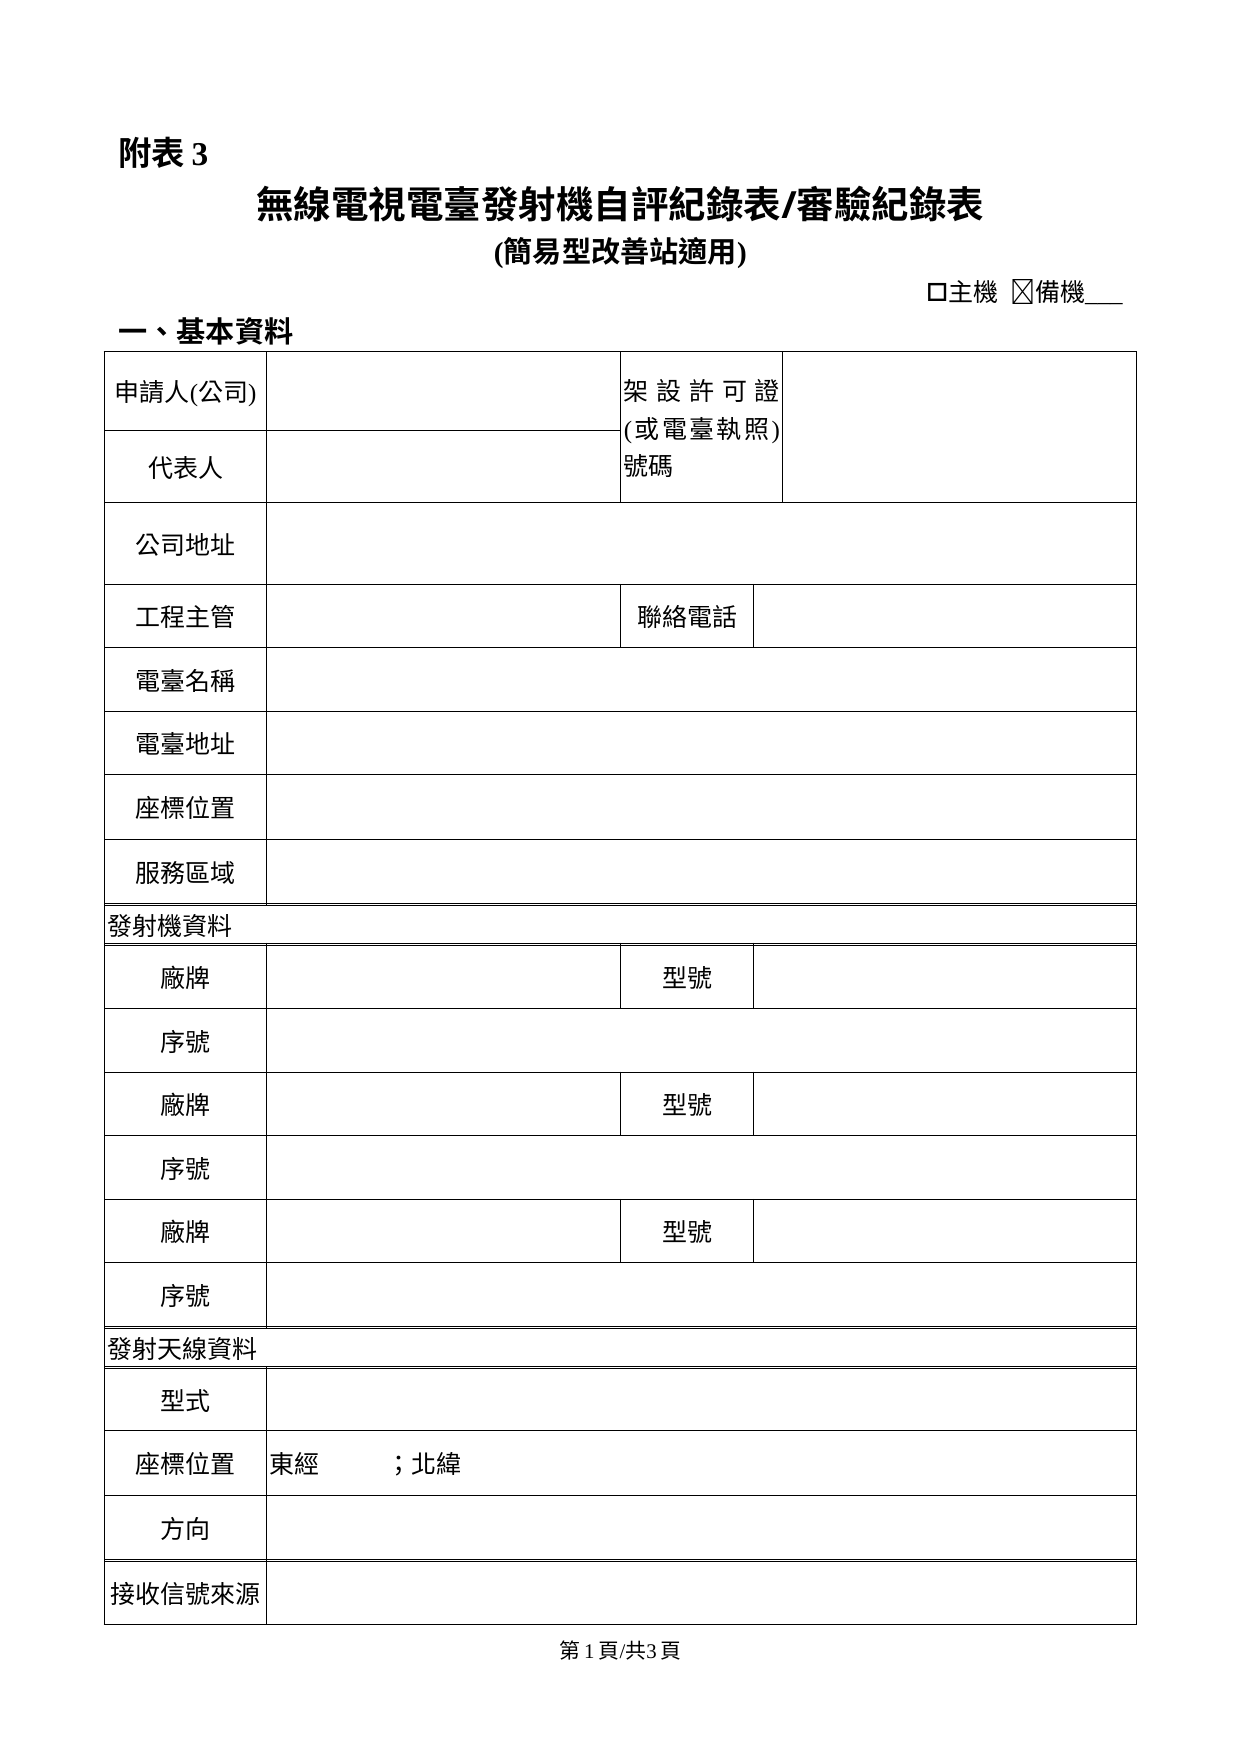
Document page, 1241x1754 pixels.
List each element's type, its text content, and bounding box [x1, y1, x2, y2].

table_header 架設許可證(或電臺執照)號碼 [621, 352, 782, 502]
table_header 申請人(公司) [105, 352, 266, 430]
table_cell 序號 [105, 1009, 266, 1072]
table_cell [267, 1369, 1136, 1430]
table_cell [267, 946, 620, 1008]
table_cell [267, 585, 620, 647]
table_cell 型號 [621, 946, 753, 1008]
table_cell 方向 [105, 1496, 266, 1559]
table_cell [267, 1200, 620, 1262]
table_cell [267, 431, 620, 502]
table_cell 型式 [105, 1369, 266, 1430]
table_cell 電臺地址 [105, 712, 266, 774]
table_cell 廠牌 [105, 946, 266, 1008]
text 附表3 [118, 126, 1122, 174]
table_cell 發射天線資料 [105, 1329, 1136, 1366]
table_cell [267, 1073, 620, 1135]
table_cell [267, 840, 1136, 903]
table_cell [267, 712, 1136, 774]
text (簡易型改善站適用) [118, 229, 1122, 271]
table_cell 聯絡電話 [621, 585, 753, 647]
table_cell [267, 1263, 1136, 1326]
subtitle 無線電視電臺發射機自評紀錄表/審驗紀錄表 [118, 174, 1122, 229]
table_cell 服務區域 [105, 840, 266, 903]
table_cell [754, 946, 1136, 1008]
table_cell [267, 1562, 1136, 1623]
table_cell 座標位置 [105, 775, 266, 839]
table_cell 接收信號來源 [105, 1562, 266, 1623]
table_cell 序號 [105, 1136, 266, 1199]
text 一、基本資料 [118, 309, 1122, 351]
table_cell [267, 1136, 1136, 1199]
table_cell 工程主管 [105, 585, 266, 647]
table_cell [267, 503, 1136, 584]
table_cell [267, 775, 1136, 839]
table_cell 型號 [621, 1073, 753, 1135]
table_cell 電臺名稱 [105, 648, 266, 711]
table_cell 型號 [621, 1200, 753, 1262]
table_cell 廠牌 [105, 1073, 266, 1135]
table_cell [754, 585, 1136, 647]
table_cell 發射機資料 [105, 906, 1136, 942]
table_cell [754, 1200, 1136, 1262]
table_cell 廠牌 [105, 1200, 266, 1262]
table_cell 座標位置 [105, 1431, 266, 1495]
text 主機 備機___ [118, 271, 1122, 309]
table_cell 公司地址 [105, 503, 266, 584]
table_cell 序號 [105, 1263, 266, 1326]
table_header [267, 352, 620, 430]
table_cell [267, 648, 1136, 711]
table_cell [267, 1009, 1136, 1072]
table_cell [754, 1073, 1136, 1135]
table_cell 代表人 [105, 431, 266, 502]
table_header [783, 352, 1136, 502]
table_cell 東經 ；北緯 [267, 1431, 1136, 1495]
table_cell [267, 1496, 1136, 1559]
